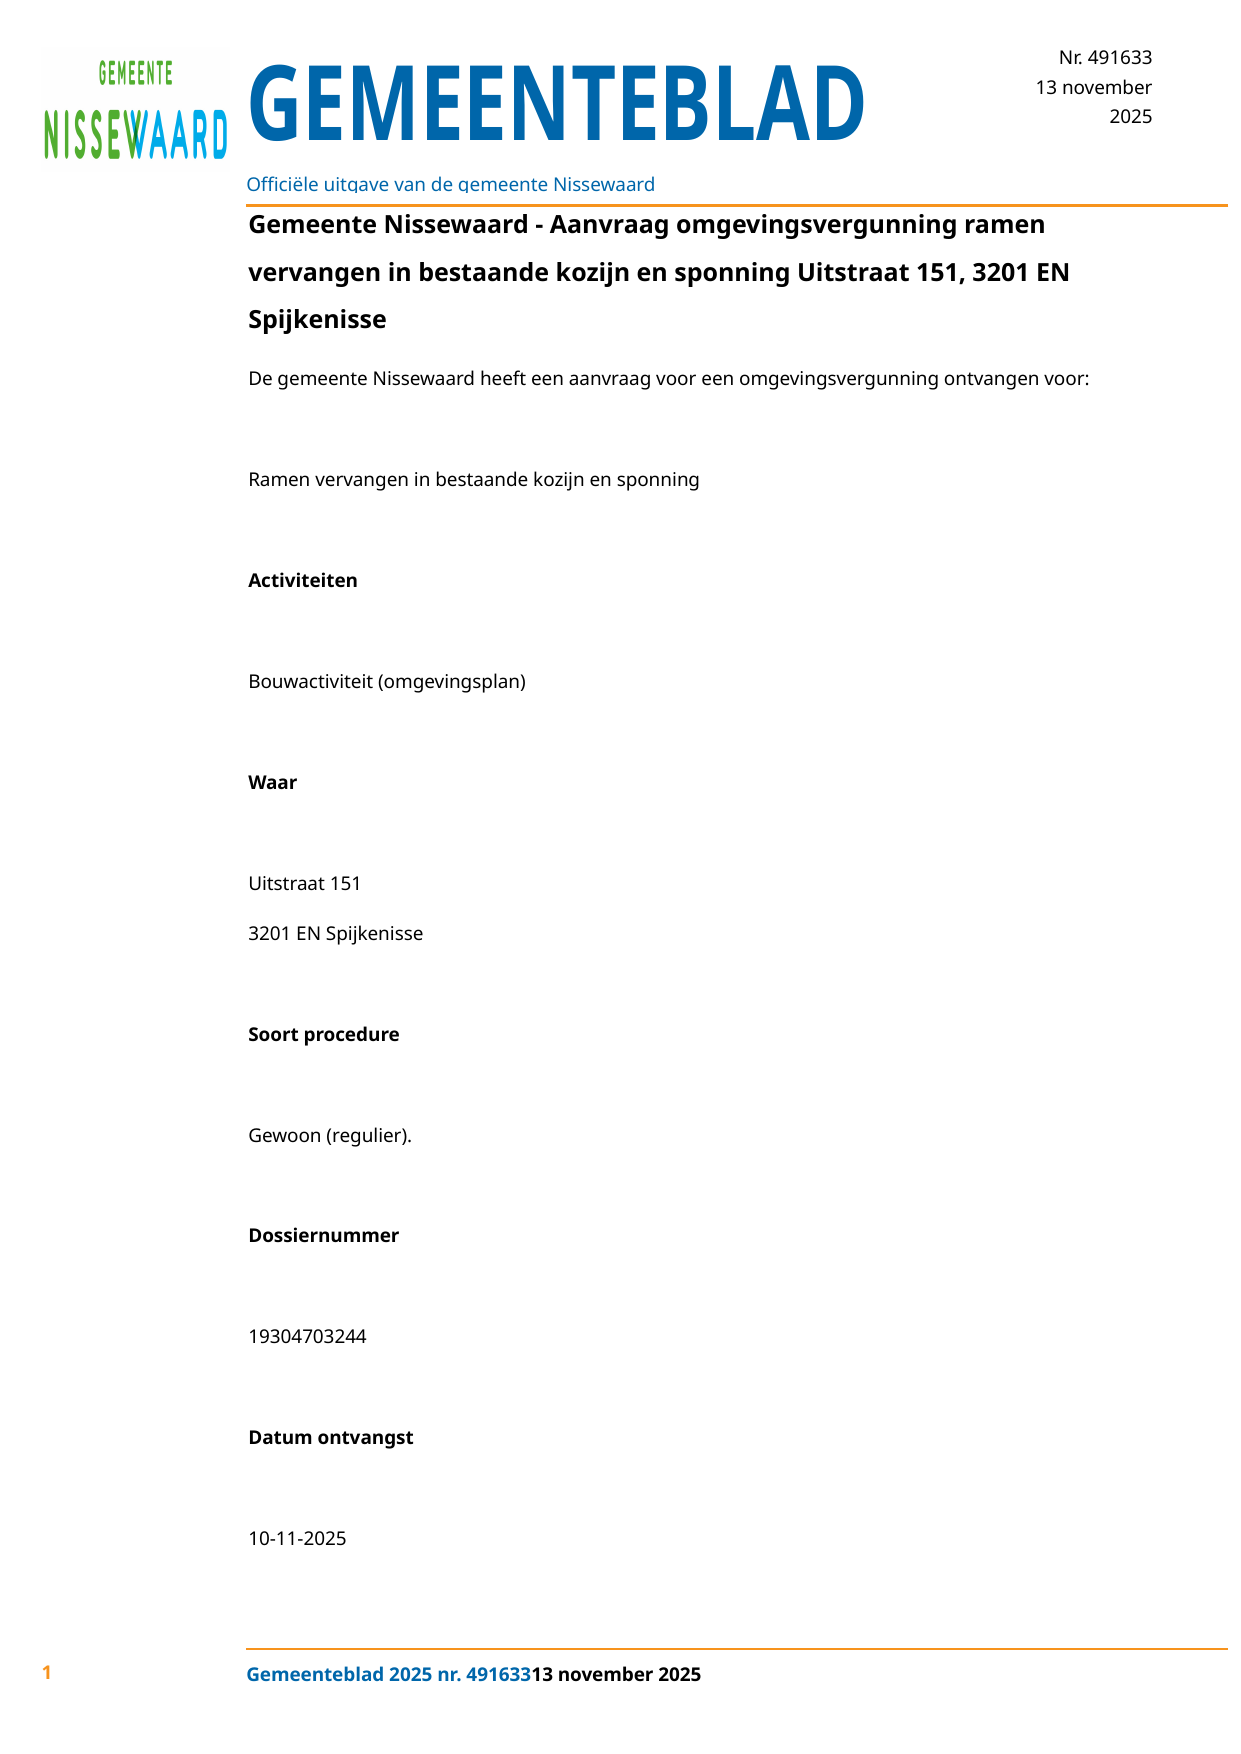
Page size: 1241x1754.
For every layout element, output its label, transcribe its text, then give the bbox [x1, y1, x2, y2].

text Activiteiten [248, 567, 1152, 593]
picture [41, 47, 231, 172]
text Waar [248, 769, 1152, 794]
text Gewoon (regulier). [248, 1122, 1152, 1147]
text Dossiernummer [248, 1223, 1152, 1248]
text Ramen vervangen in bestaande kozijn en sponning [248, 466, 1152, 492]
text Bouwactiviteit (omgevingsplan) [248, 668, 1152, 694]
text 3201 EN Spijkenisse [248, 920, 1152, 946]
text Gemeente Nissewaard - Aanvraag omgevingsvergunning ramen vervangen in bestaande kozijn en sponning Uitstraat 151, 3201 EN Spijkenisse [248, 207, 1152, 336]
text Uitstraat 151 [248, 870, 1152, 895]
text 19304703244 [248, 1323, 1152, 1349]
text De gemeente Nissewaard heeft een aanvraag voor een omgevingsvergunning ontvangen voor: [248, 366, 1152, 391]
text Soort procedure [248, 1021, 1152, 1047]
text Datum ontvangst [248, 1424, 1152, 1450]
text 10-11-2025 [248, 1525, 1152, 1551]
